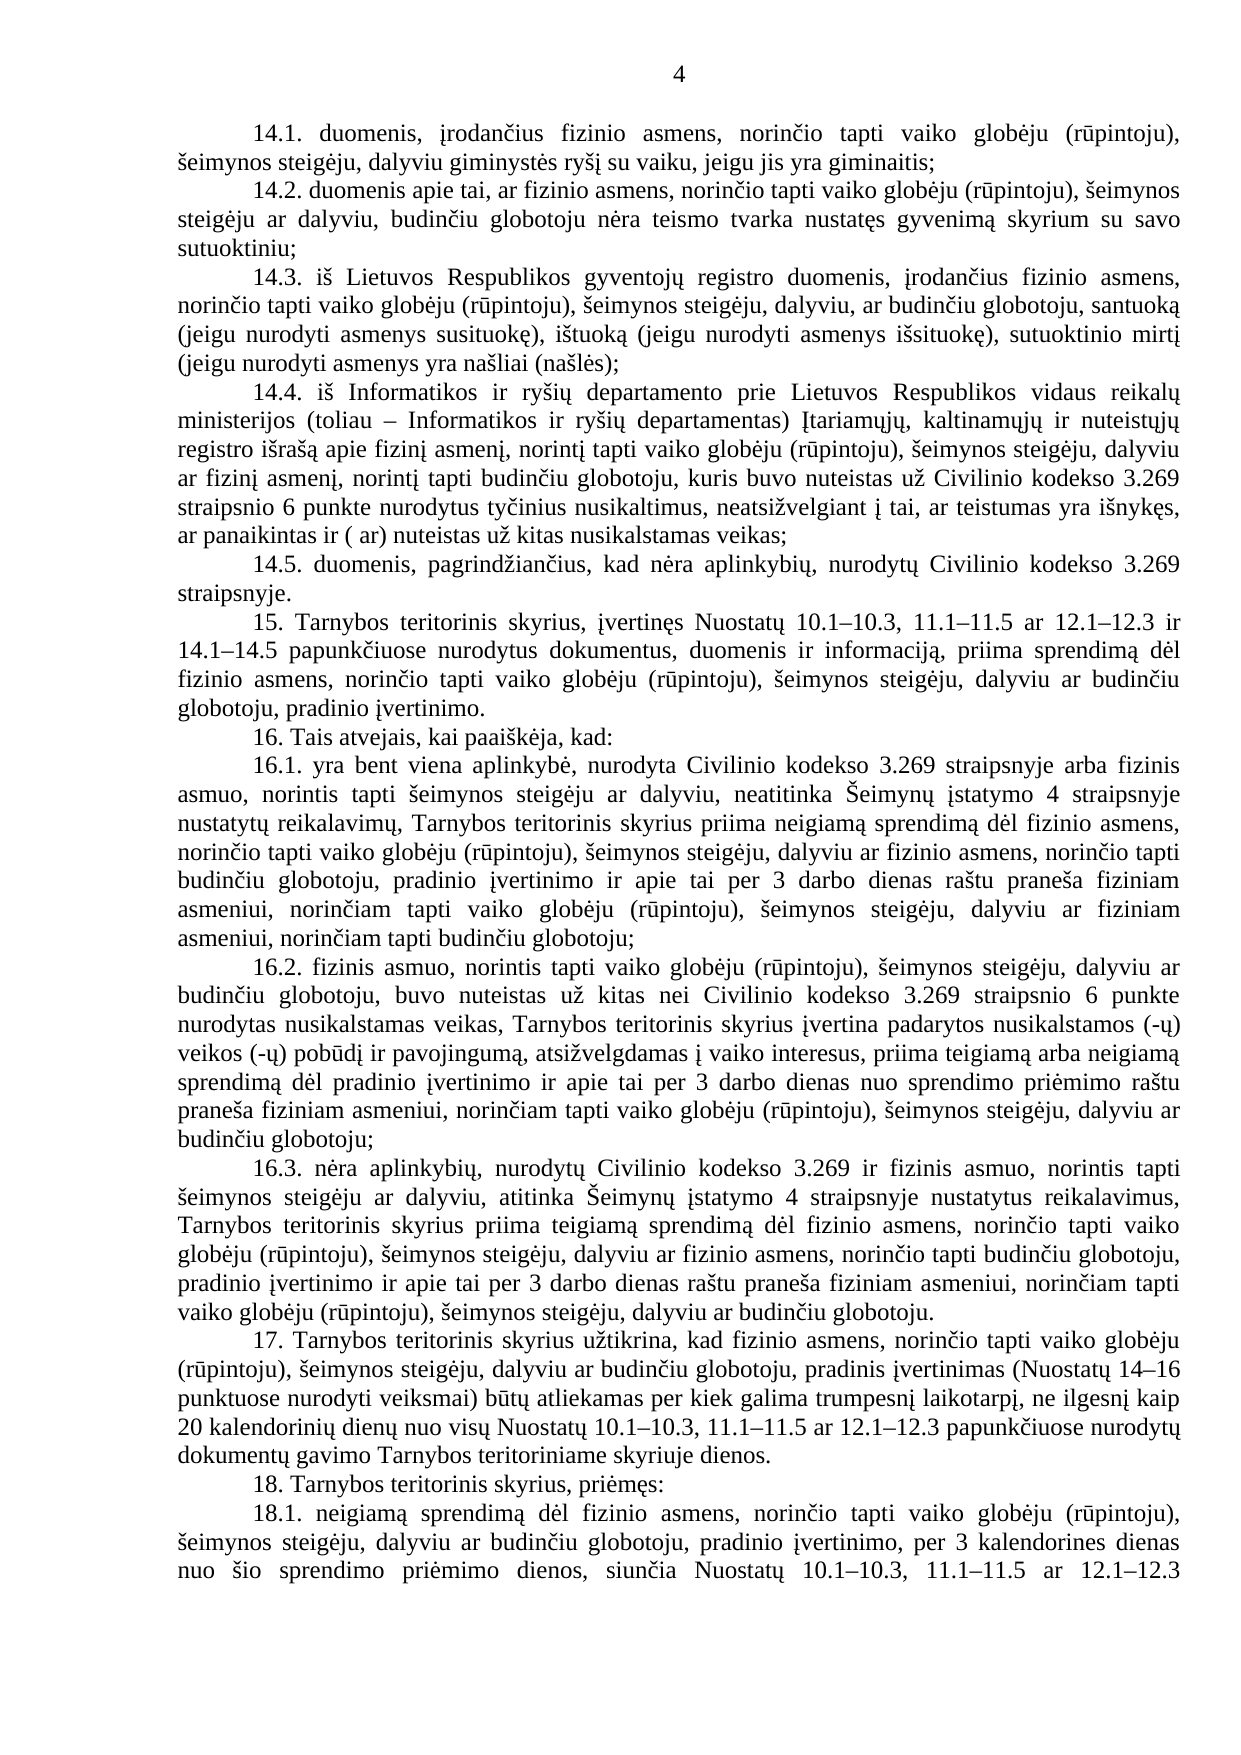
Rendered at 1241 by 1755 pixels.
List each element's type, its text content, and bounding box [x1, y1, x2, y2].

text 16.2. fizinis asmuo, norintis tapti vaiko globėju (rūpintoju), šeimynos steigėju, dalyviu ar budinčiu globotoju, buvo nuteistas už kitas nei Civilinio kodekso 3.269 straipsnio 6 punkte nurodytas nusikalstamas veikas, Tarnybos teritorinis skyrius įvertina padarytos nusikalstamos (-ų) veikos (-ų) pobūdį ir pavojingumą, atsižvelgdamas į vaiko interesus, priima teigiamą arba neigiamą sprendimą dėl pradinio įvertinimo ir apie tai per 3 darbo dienas nuo sprendimo priėmimo raštu praneša fiziniam asmeniui, norinčiam tapti vaiko globėju (rūpintoju), šeimynos steigėju, dalyviu ar budinčiu globotoju; [177, 952, 1181, 1153]
text 14.4. iš Informatikos ir ryšių departamento prie Lietuvos Respublikos vidaus reikalų ministerijos (toliau – Informatikos ir ryšių departamentas) Įtariamųjų, kaltinamųjų ir nuteistųjų registro išrašą apie fizinį asmenį, norintį tapti vaiko globėju (rūpintoju), šeimynos steigėju, dalyviu ar fizinį asmenį, norintį tapti budinčiu globotoju, kuris buvo nuteistas už Civilinio kodekso 3.269 straipsnio 6 punkte nurodytus tyčinius nusikaltimus, neatsižvelgiant į tai, ar teistumas yra išnykęs, ar panaikintas ir ( ar) nuteistas už kitas nusikalstamas veikas; [177, 377, 1181, 549]
text 16.3. nėra aplinkybių, nurodytų Civilinio kodekso 3.269 ir fizinis asmuo, norintis tapti šeimynos steigėju ar dalyviu, atitinka Šeimynų įstatymo 4 straipsnyje nustatytus reikalavimus, Tarnybos teritorinis skyrius priima teigiamą sprendimą dėl fizinio asmens, norinčio tapti vaiko globėju (rūpintoju), šeimynos steigėju, dalyviu ar fizinio asmens, norinčio tapti budinčiu globotoju, pradinio įvertinimo ir apie tai per 3 darbo dienas raštu praneša fiziniam asmeniui, norinčiam tapti vaiko globėju (rūpintoju), šeimynos steigėju, dalyviu ar budinčiu globotoju. [177, 1153, 1181, 1326]
text 14.2. duomenis apie tai, ar fizinio asmens, norinčio tapti vaiko globėju (rūpintoju), šeimynos steigėju ar dalyviu, budinčiu globotoju nėra teismo tvarka nustatęs gyvenimą skyrium su savo sutuoktiniu; [177, 176, 1181, 262]
text 17. Tarnybos teritorinis skyrius užtikrina, kad fizinio asmens, norinčio tapti vaiko globėju (rūpintoju), šeimynos steigėju, dalyviu ar budinčiu globotoju, pradinis įvertinimas (Nuostatų 14–16 punktuose nurodyti veiksmai) būtų atliekamas per kiek galima trumpesnį laikotarpį, ne ilgesnį kaip 20 kalendorinių dienų nuo visų Nuostatų 10.1–10.3, 11.1–11.5 ar 12.1–12.3 papunkčiuose nurodytų dokumentų gavimo Tarnybos teritoriniame skyriuje dienos. [177, 1326, 1181, 1469]
text 18.1. neigiamą sprendimą dėl fizinio asmens, norinčio tapti vaiko globėju (rūpintoju), šeimynos steigėju, dalyviu ar budinčiu globotoju, pradinio įvertinimo, per 3 kalendorines dienas nuo šio sprendimo priėmimo dienos, siunčia Nuostatų 10.1–10.3, 11.1–11.5 ar 12.1–12.3 [177, 1498, 1181, 1584]
text 15. Tarnybos teritorinis skyrius, įvertinęs Nuostatų 10.1–10.3, 11.1–11.5 ar 12.1–12.3 ir 14.1–14.5 papunkčiuose nurodytus dokumentus, duomenis ir informaciją, priima sprendimą dėl fizinio asmens, norinčio tapti vaiko globėju (rūpintoju), šeimynos steigėju, dalyviu ar budinčiu globotoju, pradinio įvertinimo. [177, 607, 1181, 722]
text 14.1. duomenis, įrodančius fizinio asmens, norinčio tapti vaiko globėju (rūpintoju), šeimynos steigėju, dalyviu giminystės ryšį su vaiku, jeigu jis yra giminaitis; [177, 118, 1181, 176]
text 18. Tarnybos teritorinis skyrius, priėmęs: [177, 1469, 1181, 1498]
text 14.3. iš Lietuvos Respublikos gyventojų registro duomenis, įrodančius fizinio asmens, norinčio tapti vaiko globėju (rūpintoju), šeimynos steigėju, dalyviu, ar budinčiu globotoju, santuoką (jeigu nurodyti asmenys susituokę), ištuoką (jeigu nurodyti asmenys išsituokę), sutuoktinio mirtį (jeigu nurodyti asmenys yra našliai (našlės); [177, 262, 1181, 377]
text 14.5. duomenis, pagrindžiančius, kad nėra aplinkybių, nurodytų Civilinio kodekso 3.269 straipsnyje. [177, 549, 1181, 607]
text 16. Tais atvejais, kai paaiškėja, kad: [177, 722, 1181, 751]
text 16.1. yra bent viena aplinkybė, nurodyta Civilinio kodekso 3.269 straipsnyje arba fizinis asmuo, norintis tapti šeimynos steigėju ar dalyviu, neatitinka Šeimynų įstatymo 4 straipsnyje nustatytų reikalavimų, Tarnybos teritorinis skyrius priima neigiamą sprendimą dėl fizinio asmens, norinčio tapti vaiko globėju (rūpintoju), šeimynos steigėju, dalyviu ar fizinio asmens, norinčio tapti budinčiu globotoju, pradinio įvertinimo ir apie tai per 3 darbo dienas raštu praneša fiziniam asmeniui, norinčiam tapti vaiko globėju (rūpintoju), šeimynos steigėju, dalyviu ar fiziniam asmeniui, norinčiam tapti budinčiu globotoju; [177, 751, 1181, 952]
